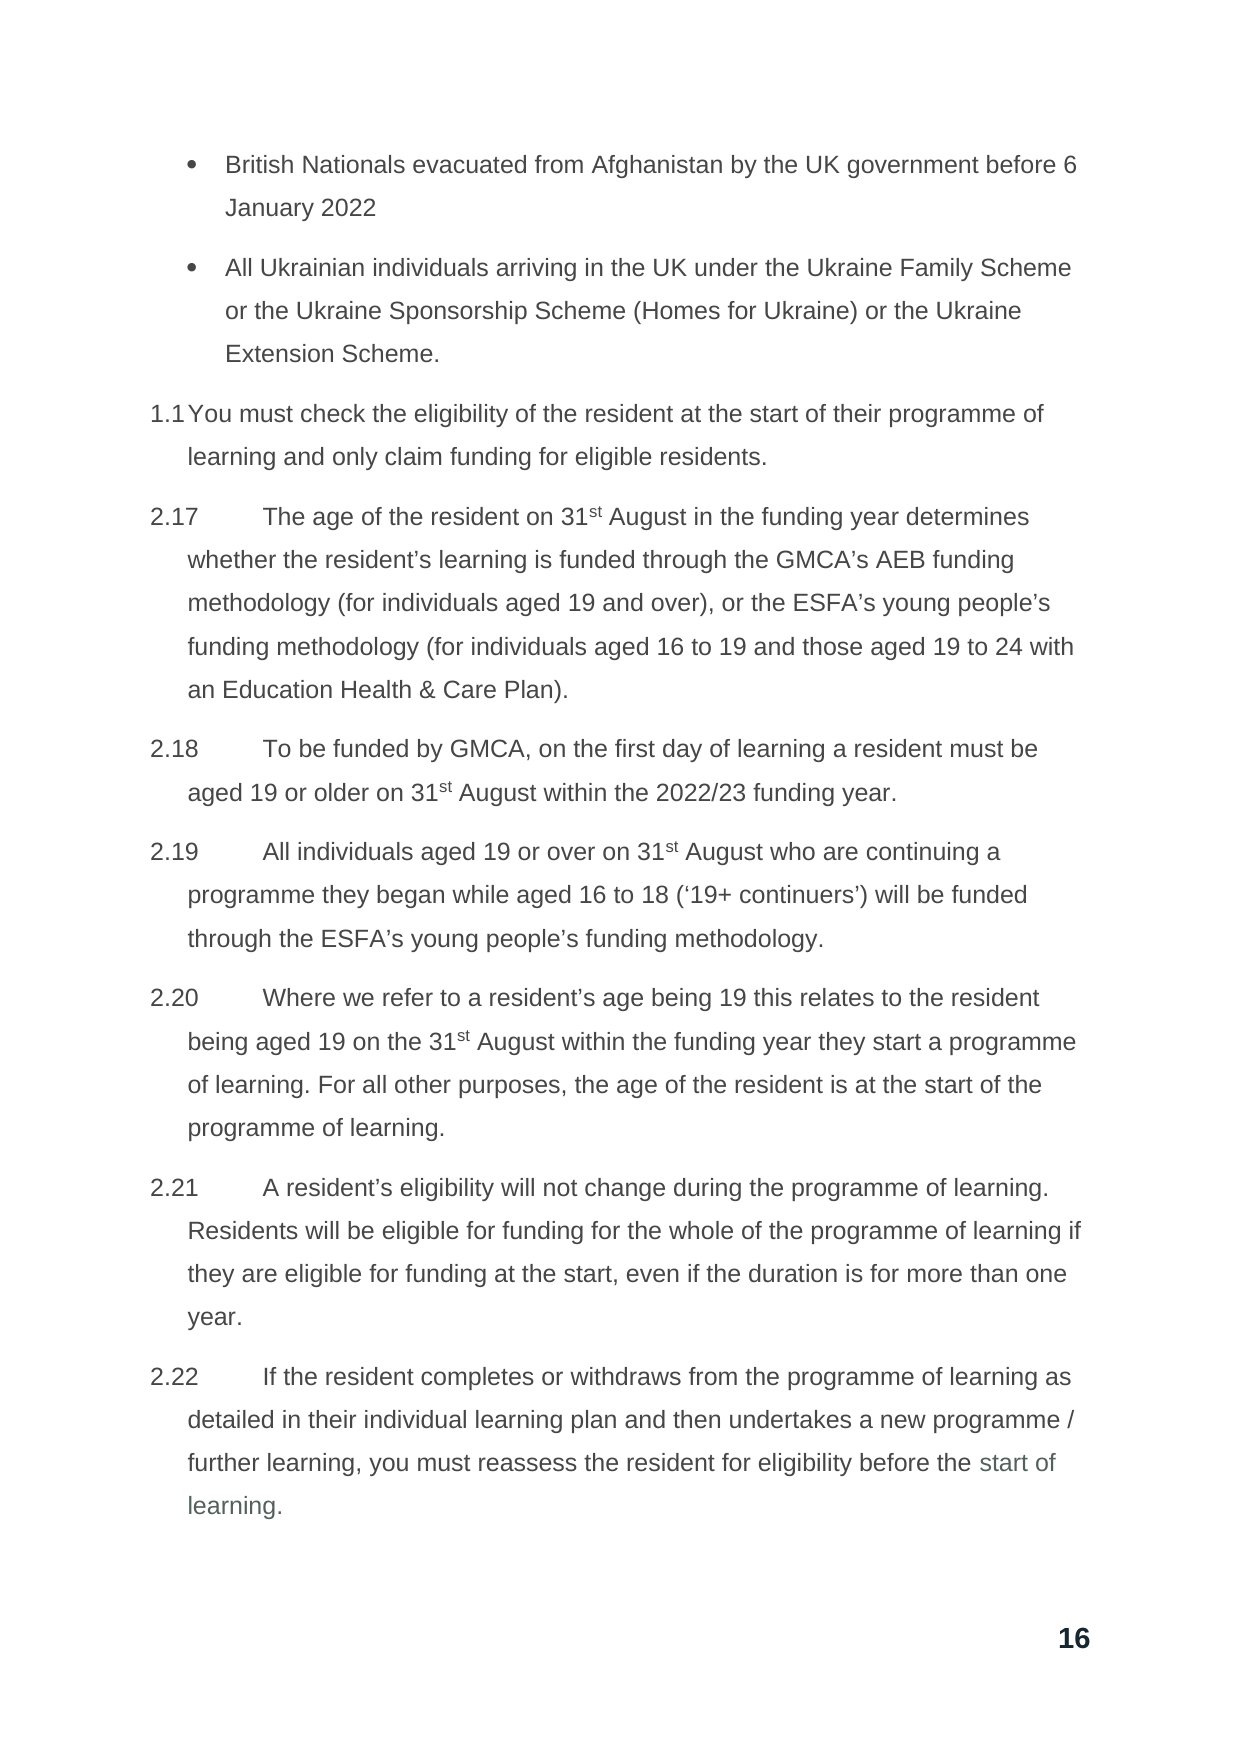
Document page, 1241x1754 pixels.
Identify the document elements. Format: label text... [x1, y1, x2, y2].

text 2.19 All individuals aged 19 or over on 31st August who are continuing a programme they began while aged 16 to 18 (‘19+ continuers’) will be funded through the ESFA’s young people’s funding methodology. [150, 837, 1090, 952]
text 2.21 A resident’s eligibility will not change during the programme of learning. Residents will be eligible for funding for the whole of the programme of learning if they are eligible for funding at the start, even if the duration is for more than one year. [150, 1172, 1090, 1331]
text 2.18 To be funded by GMCA, on the first day of learning a resident must be aged 19 or older on 31st August within the 2022/23 funding year. [150, 734, 1090, 806]
list All Ukrainian individuals arriving in the UK under the Ukraine Family Scheme or the Ukraine Sponsorship Scheme (Homes for Ukraine) or the Ukraine Extension Scheme. [187, 253, 1090, 368]
text 2.17 The age of the resident on 31st August in the funding year determines whether the resident’s learning is funded through the GMCA’s AEB funding methodology (for individuals aged 19 and over), or the ESFA’s young people’s funding methodology (for individuals aged 16 to 19 and those aged 19 to 24 with an Education Health & Care Plan). [150, 502, 1090, 703]
list You must check the eligibility of the resident at the start of their programme of learning and only claim funding for eligible residents. [150, 399, 1090, 471]
text 2.22 If the resident completes or withdraws from the programme of learning as detailed in their individual learning plan and then undertakes a new programme / further learning, you must reassess the resident for eligibility before the start of learning. [150, 1362, 1090, 1520]
list British Nationals evacuated from Afghanistan by the UK government before 6 January 2022 [187, 150, 1090, 222]
text 2.20 Where we refer to a resident’s age being 19 this relates to the resident being aged 19 on the 31st August within the funding year they start a programme of learning. For all other purposes, the age of the resident is at the start of the programme of learning. [150, 983, 1090, 1141]
